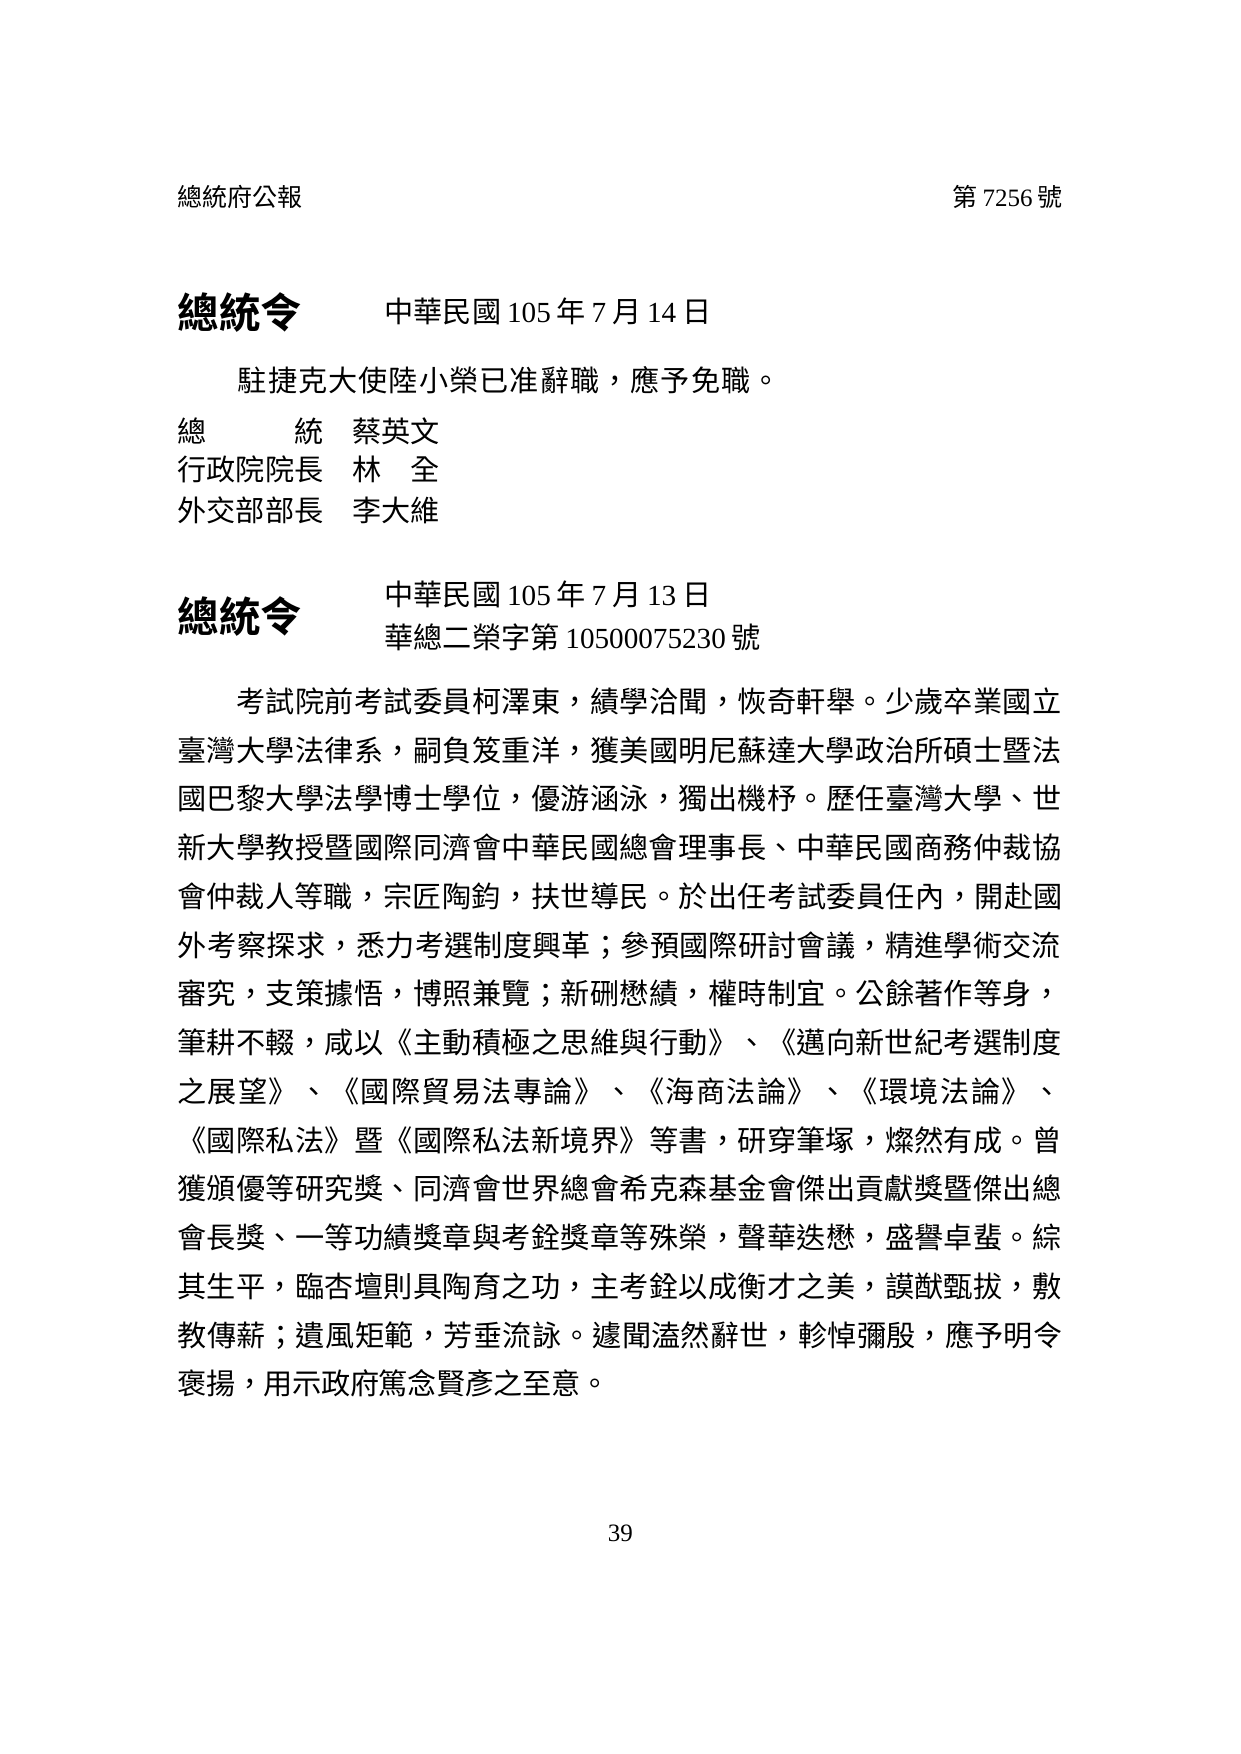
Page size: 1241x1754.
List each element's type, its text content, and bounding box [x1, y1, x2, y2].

text 考試院前考試委員柯澤東，績學洽聞，恢奇軒舉。少歲卒業國立臺灣大學法律系，嗣負笈重洋，獲美國明尼蘇達大學政治所碩士暨法國巴黎大學法學博士學位，優游涵泳，獨出機杼。歷任臺灣大學、世新大學教授暨國際同濟會中華民國總會理事長、中華民國商務仲裁協會仲裁人等職，宗匠陶鈞，扶世導民。於出任考試委員任內，開赴國外考察探求，悉力考選制度興革；參預國際研討會議，精進學術交流審究，支策據悟，博照兼覽；新硎懋績，權時制宜。公餘著作等身，筆耕不輟，咸以《主動積極之思維與行動》、《邁向新世紀考選制度之展望》、《國際貿易法專論》、《海商法論》、《環境法論》、《國際私法》暨《國際私法新境界》等書，研穿筆塚，燦然有成。曾獲頒優等研究獎、同濟會世界總會希克森基金會傑出貢獻獎暨傑出總會長獎、一等功績獎章與考銓獎章等殊榮，聲華迭懋，盛譽卓蜚。綜其生平，臨杏壇則具陶育之功，主考銓以成衡才之美，謨猷甄拔，敷教傳薪；遺風矩範，芳垂流詠。遽聞溘然辭世，軫悼彌殷，應予明令褒揚，用示政府篤念賢彥之至意。 [177, 673, 1063, 1404]
table_header 中華民國105年7月13日 華總二榮字第10500075230號 [381, 555, 877, 673]
text 外交部部長 李大維 [177, 488, 1063, 530]
table_header 總統令 [174, 555, 381, 673]
text 行政院院長 林 全 [177, 450, 1063, 488]
table_header 中華民國105年7月14日 [381, 266, 877, 354]
text 駐捷克大使陸小榮已准辭職，應予免職。 [177, 354, 1063, 400]
table_header 總統令 [174, 266, 381, 354]
text 總 統 蔡英文 [177, 413, 1063, 450]
